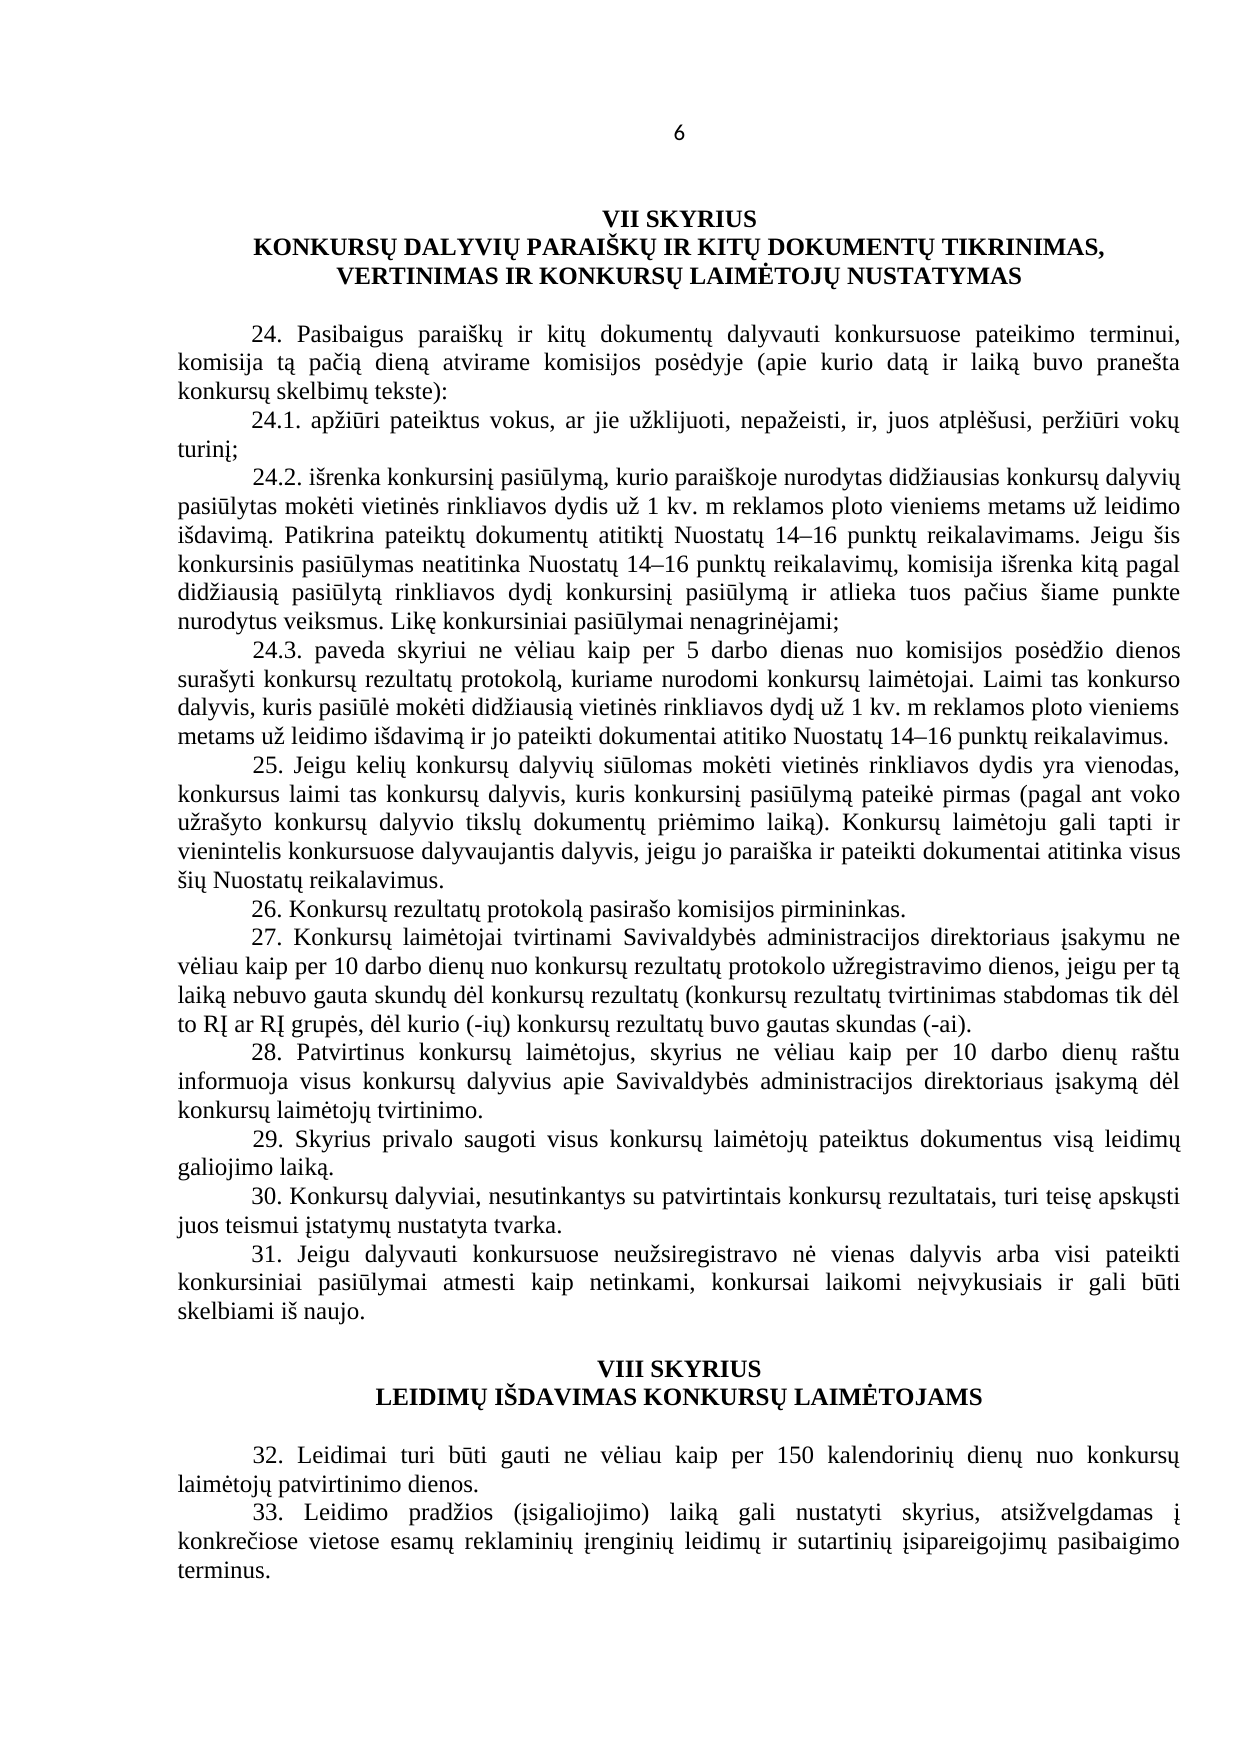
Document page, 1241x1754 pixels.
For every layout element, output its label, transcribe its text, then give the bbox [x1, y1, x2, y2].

text 30. Konkursų dalyviai, nesutinkantys su patvirtintais konkursų rezultatais, turi teisę apskųsti juos teismui įstatymų nustatyta tvarka. [177, 1181, 1181, 1239]
text 32. Leidimai turi būti gauti ne vėliau kaip per 150 kalendorinių dienų nuo konkursų laimėtojų patvirtinimo dienos. [177, 1440, 1181, 1497]
text LEIDIMŲ IŠDAVIMAS KONKURSŲ LAIMĖTOJAMS [177, 1382, 1181, 1411]
text 24.1. apžiūri pateiktus vokus, ar jie užklijuoti, nepažeisti, ir, juos atplėšusi, peržiūri vokų turinį; [177, 405, 1181, 462]
text 24.3. paveda skyriui ne vėliau kaip per 5 darbo dienas nuo komisijos posėdžio dienos surašyti konkursų rezultatų protokolą, kuriame nurodomi konkursų laimėtojai. Laimi tas konkurso dalyvis, kuris pasiūlė mokėti didžiausią vietinės rinkliavos dydį už 1 kv. m reklamos ploto vieniems metams už leidimo išdavimą ir jo pateikti dokumentai atitiko Nuostatų 14–16 punktų reikalavimus. [177, 635, 1181, 750]
text 24.2. išrenka konkursinį pasiūlymą, kurio paraiškoje nurodytas didžiausias konkursų dalyvių pasiūlytas mokėti vietinės rinkliavos dydis už 1 kv. m reklamos ploto vieniems metams už leidimo išdavimą. Patikrina pateiktų dokumentų atitiktį Nuostatų 14–16 punktų reikalavimams. Jeigu šis konkursinis pasiūlymas neatitinka Nuostatų 14–16 punktų reikalavimų, komisija išrenka kitą pagal didžiausią pasiūlytą rinkliavos dydį konkursinį pasiūlymą ir atlieka tuos pačius šiame punkte nurodytus veiksmus. Likę konkursiniai pasiūlymai nenagrinėjami; [177, 462, 1181, 635]
text 33. Leidimo pradžios (įsigaliojimo) laiką gali nustatyti skyrius, atsižvelgdamas į konkrečiose vietose esamų reklaminių įrenginių leidimų ir sutartinių įsipareigojimų pasibaigimo terminus. [177, 1497, 1181, 1584]
text 28. Patvirtinus konkursų laimėtojus, skyrius ne vėliau kaip per 10 darbo dienų raštu informuoja visus konkursų dalyvius apie Savivaldybės administracijos direktoriaus įsakymą dėl konkursų laimėtojų tvirtinimo. [177, 1037, 1181, 1124]
text 31. Jeigu dalyvauti konkursuose neužsiregistravo nė vienas dalyvis arba visi pateikti konkursiniai pasiūlymai atmesti kaip netinkami, konkursai laikomi neįvykusiais ir gali būti skelbiami iš naujo. [177, 1239, 1181, 1325]
text VII SKYRIUS [177, 204, 1181, 232]
text 27. Konkursų laimėtojai tvirtinami Savivaldybės administracijos direktoriaus įsakymu ne vėliau kaip per 10 darbo dienų nuo konkursų rezultatų protokolo užregistravimo dienos, jeigu per tą laiką nebuvo gauta skundų dėl konkursų rezultatų (konkursų rezultatų tvirtinimas stabdomas tik dėl to RĮ ar RĮ grupės, dėl kurio (-ių) konkursų rezultatų buvo gautas skundas (-ai). [177, 922, 1181, 1037]
text 24. Pasibaigus paraiškų ir kitų dokumentų dalyvauti konkursuose pateikimo terminui, komisija tą pačią dieną atvirame komisijos posėdyje (apie kurio datą ir laiką buvo pranešta konkursų skelbimų tekste): [177, 319, 1181, 405]
text VIII SKYRIUS [177, 1354, 1181, 1382]
text KONKURSŲ DALYVIŲ PARAIŠKŲ IR KITŲ DOKUMENTŲ TIKRINIMAS, VERTINIMAS IR KONKURSŲ LAIMĖTOJŲ NUSTATYMAS [177, 232, 1181, 290]
text 25. Jeigu kelių konkursų dalyvių siūlomas mokėti vietinės rinkliavos dydis yra vienodas, konkursus laimi tas konkursų dalyvis, kuris konkursinį pasiūlymą pateikė pirmas (pagal ant voko užrašyto konkursų dalyvio tikslų dokumentų priėmimo laiką). Konkursų laimėtoju gali tapti ir vienintelis konkursuose dalyvaujantis dalyvis, jeigu jo paraiška ir pateikti dokumentai atitinka visus šių Nuostatų reikalavimus. [177, 750, 1181, 894]
text 26. Konkursų rezultatų protokolą pasirašo komisijos pirmininkas. [177, 894, 1181, 922]
text 29. Skyrius privalo saugoti visus konkursų laimėtojų pateiktus dokumentus visą leidimų galiojimo laiką. [177, 1124, 1181, 1181]
